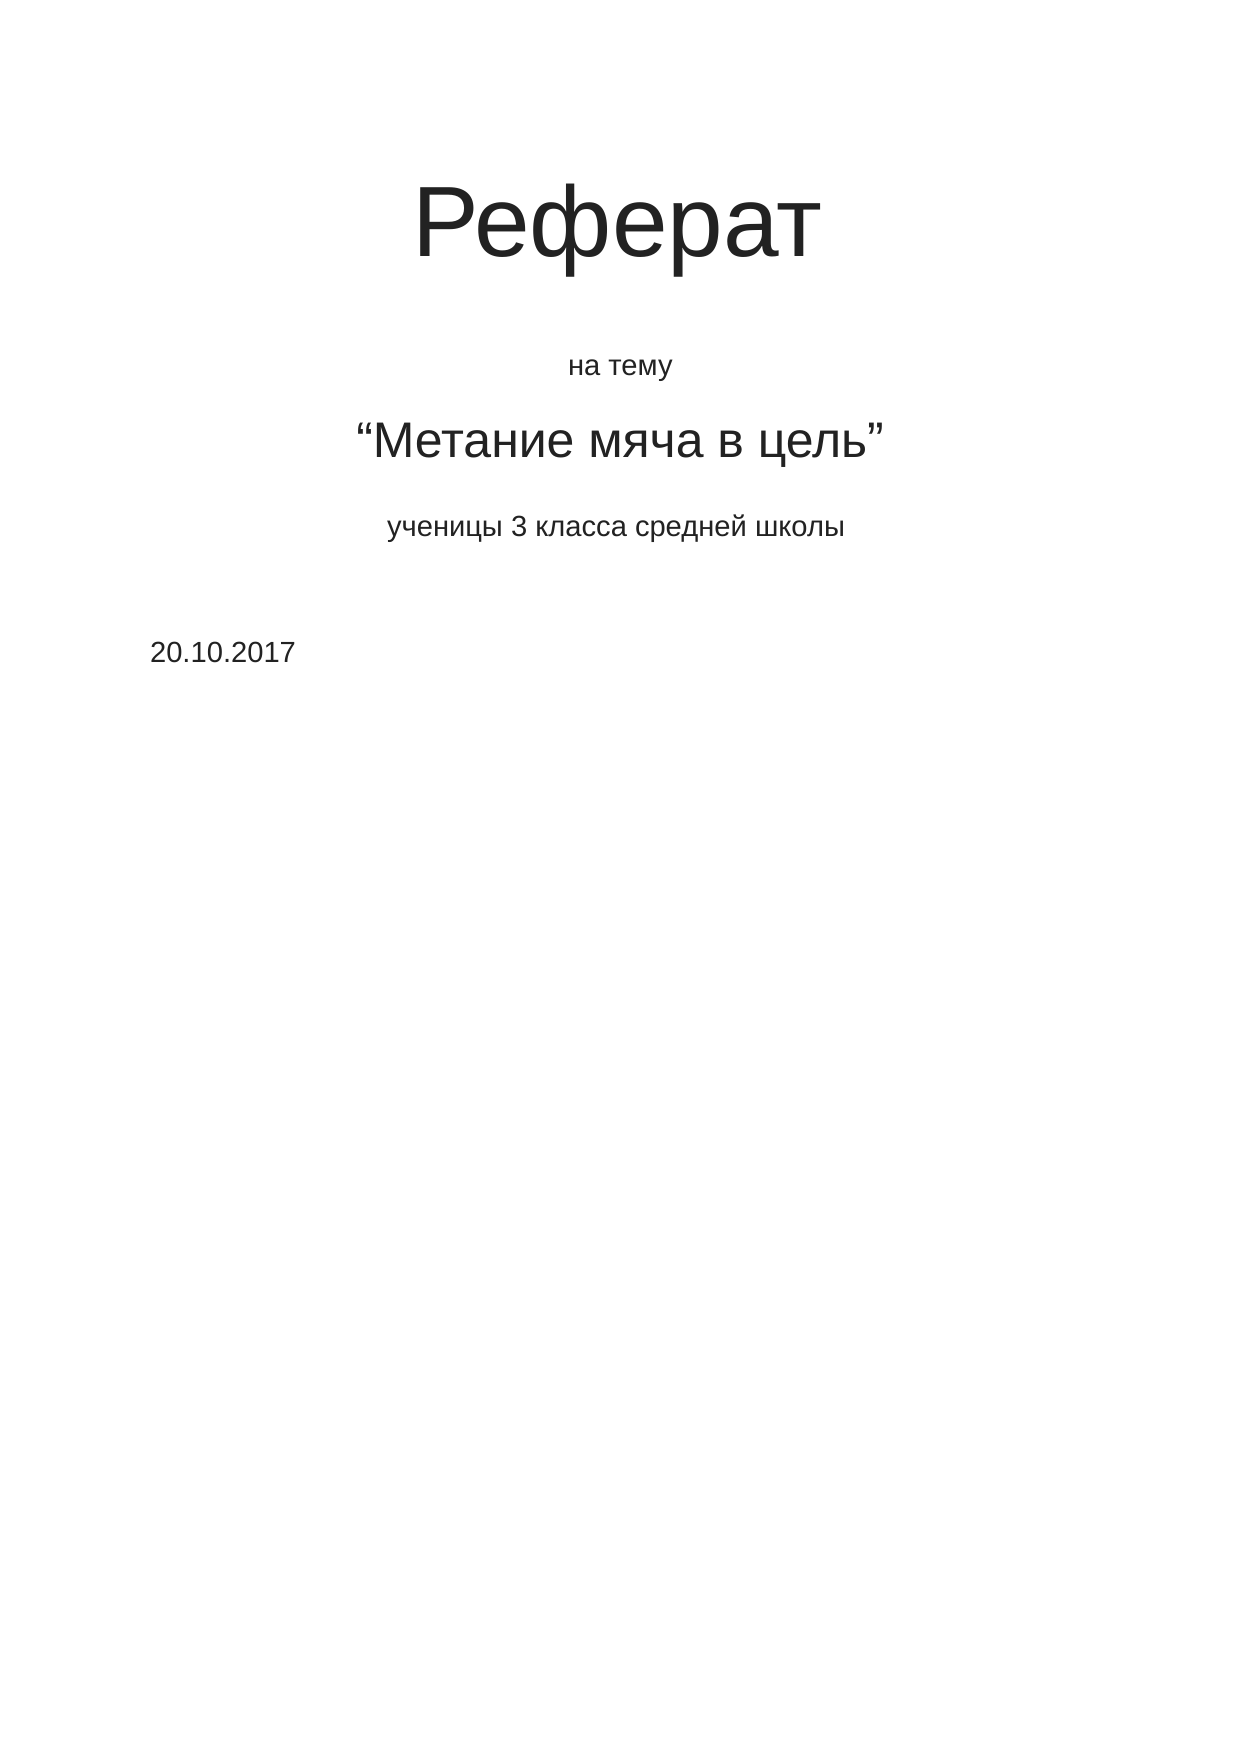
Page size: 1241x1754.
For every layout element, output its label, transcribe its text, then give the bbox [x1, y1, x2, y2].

text ученицы 3 класса средней школы [150, 509, 1090, 543]
text Реферат [150, 162, 1090, 277]
text 20.10.2017 [150, 635, 1090, 668]
text “Метание мяча в цель” [150, 410, 1090, 468]
text на тему [150, 347, 1090, 381]
